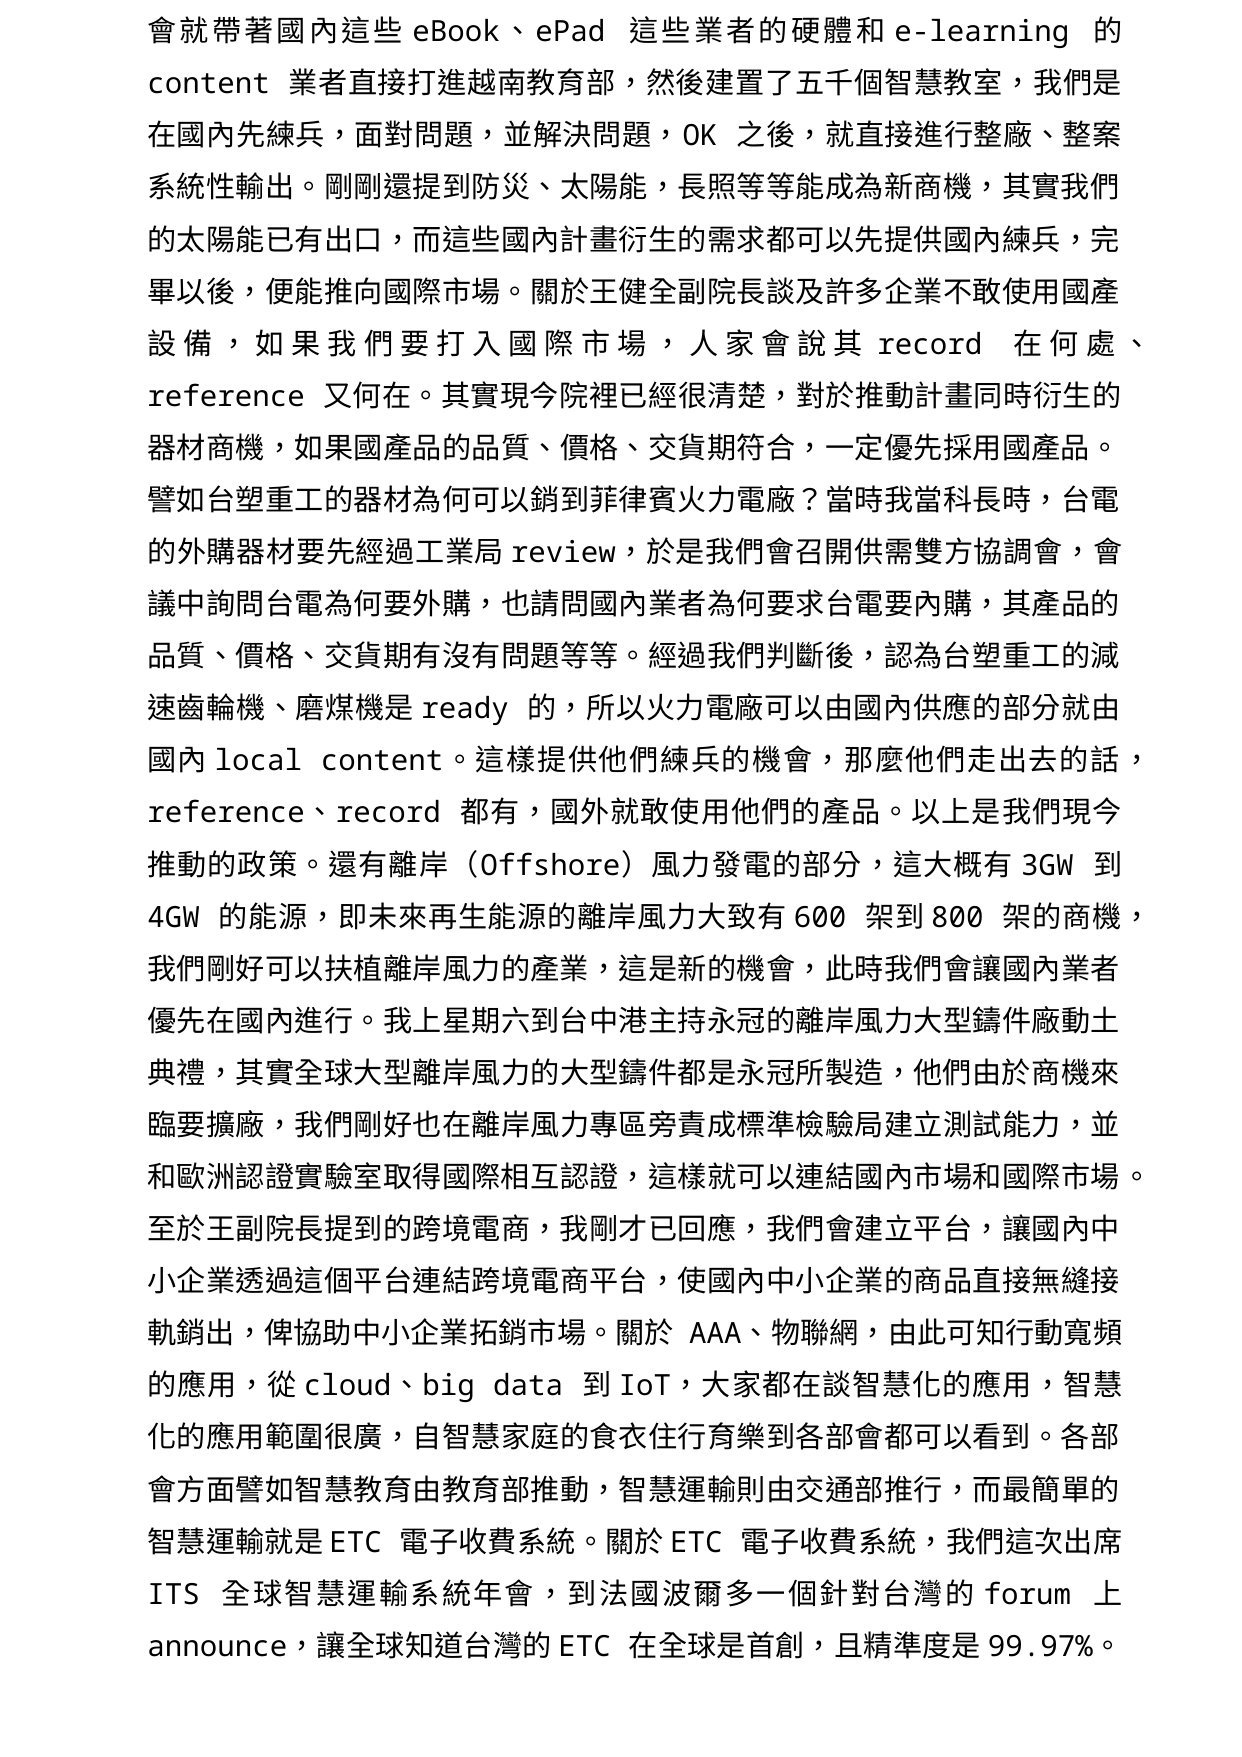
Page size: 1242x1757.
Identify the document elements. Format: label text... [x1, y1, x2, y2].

text 梁總還談到台灣人才迅速流失，提到三件事情：育才、留才、攬才，行政院對此非常重視。在培育人才方面，一定要從技職教育體系來談，就要進行產學合作或者師法瑞士的師徒制，這是台灣未來技職教育改革上一定要落實的，未來不強調文憑主義，而要強調技能，目前經濟部已經和教育部合作，進行職能認定、執照核發。各位可以看到現在工業局支持的各個產業公、協會取得的執照，例如員工一旦取得自動化工程師執照，機械業馬上無條件每月加薪三至四千元，顯示這個執照是有用的，機器人的執照也是一樣。工業局在這方面還會繼續加強，並且會強調產學合作，那天產業界也建議，產業支持產學合作所支出的費用是否可以適用研發的投資抵減，院長聽完簡報之後，立即責成工業局在11 月底要完成作業要點的修訂，以激勵產業界支持產學合作。這很明顯就是租稅誘因有了，大家就會動起來。其次，在留才方面，這次產創條例修法，規定員工酬勞的股票、員工現金增資認股、員工庫藏股、員工認股的權益憑證、限制型員工的薪股發放，都可以在員工取得獎酬股票時緩繳所得稅5 年，這次修法將這部分納入作為留才的誘因。再來就是攬才的部分，國發會主導了一個競才會報，本部投資業務處成立了攬才的部門，在海外設立攬才中心，透過攬才資料庫吸納優質人才，但是對於延攬進來的人才，還需要有相關配套才能讓他們留下來，這部分已經在談了。清華大學洪教授提到現在的產業環境營造欠缺租稅的誘因，這是事實，我們每次提出方案，產業界立即的反應就是「牛肉在哪裡？」因為產業創新條例可說是還稅於民，25%減掉8%是17%，就是「輕稅簡政、還稅於民」，所以租稅誘因那8%已經回到企業界的口袋裡，每次我們推出方案，財政部就說：「對不起，輕稅簡政，稅已經還給產業界了。」所以這部分，可能還有待思考。陳信宏所長強調創新的觸動，最近我們都在做這件事情，各位可以看到我們現在在推動的一些計畫，衍生出來的商機達到經濟規模培育新的產業時，我們都是在做這件事情。譬如現在在談的智慧教育裡的智慧教室，我們就是透過北高兩市的教育單位執行國小、國中的智慧教室，練兵結束之後，資策會就帶著國內這些eBook、ePad 這些業者的硬體和e-learning 的content 業者直接打進越南教育部，然後建置了五千個智慧教室，我們是在國內先練兵，面對問題，並解決問題，OK 之後，就直接進行整廠、整案系統性輸出。剛剛還提到防災、太陽能，長照等等能成為新商機，其實我們的太陽能已有出口，而這些國內計畫衍生的需求都可以先提供國內練兵，完畢以後，便能推向國際市場。關於王健全副院長談及許多企業不敢使用國產設備，如果我們要打入國際市場，人家會說其record 在何處、reference 又何在。其實現今院裡已經很清楚，對於推動計畫同時衍生的器材商機，如果國產品的品質、價格、交貨期符合，一定優先採用國產品。譬如台塑重工的器材為何可以銷到菲律賓火力電廠？當時我當科長時，台電的外購器材要先經過工業局review，於是我們會召開供需雙方協調會，會議中詢問台電為何要外購，也請問國內業者為何要求台電要內購，其產品的品質、價格、交貨期有沒有問題等等。經過我們判斷後，認為台塑重工的減速齒輪機、磨煤機是ready 的，所以火力電廠可以由國內供應的部分就由國內local content。這樣提供他們練兵的機會，那麼他們走出去的話，reference、record 都有，國外就敢使用他們的產品。以上是我們現今推動的政策。還有離岸（Offshore）風力發電的部分，這大概有3GW 到4GW 的能源，即未來再生能源的離岸風力大致有600 架到800 架的商機，我們剛好可以扶植離岸風力的產業，這是新的機會，此時我們會讓國內業者優先在國內進行。我上星期六到台中港主持永冠的離岸風力大型鑄件廠動土典禮，其實全球大型離岸風力的大型鑄件都是永冠所製造，他們由於商機來臨要擴廠，我們剛好也在離岸風力專區旁責成標準檢驗局建立測試能力，並和歐洲認證實驗室取得國際相互認證，這樣就可以連結國內市場和國際市場。至於王副院長提到的跨境電商，我剛才已回應，我們會建立平台，讓國內中小企業透過這個平台連結跨境電商平台，使國內中小企業的商品直接無縫接軌銷出，俾協助中小企業拓銷市場。關於 AAA、物聯網，由此可知行動寬頻的應用，從cloud、big data 到IoT，大家都在談智慧化的應用，智慧化的應用範圍很廣，自智慧家庭的食衣住行育樂到各部會都可以看到。各部會方面譬如智慧教育由教育部推動，智慧運輸則由交通部推行，而最簡單的智慧運輸就是ETC 電子收費系統。關於ETC 電子收費系統，我們這次出席ITS 全球智慧運輸系統年會，到法國波爾多一個針對台灣的forum 上announce，讓全球知道台灣的ETC 在全球是首創，且精準度是99.97%。這使得世界各國都很有興趣和我們洽談，那天馬來西亞的副部長便帶領十餘人到我們的展場攤位和我們洽談，越南也和我們簽顧問服務的合約，澳洲亦和我們洽談，這些都是智慧應用。物聯網衍生許多智慧應用，譬如經濟部負責的智慧生產亦為智慧應用，即「生產力4.0」，相關計畫推行完畢之後，這就會成為智慧城市，然後成為智慧國家，這些計畫的推動衍生很多商機，可以提供大家練兵的機會。至於智慧應用具少樣多量特色是事實，過去產品都是大量生產，且生命週期很長，如今產品則是少量多樣，且客製化，生命週期也很短。但是「生產力4.0」很清楚讓市場端和生產端直接對話，消費者能從市場端的big data 掌握消費資訊，生產端也能藉此知道消費者的智慧決定，要如何生產、生產何種產品及透過何種方式生產等等，這樣能達到最佳化符合消費者的期待。臺灣證券交易所黃副總提到如今產業需要資金、技術和人才，也提到創新的服務平台，我覺得這是滿好的，這些均由資料經濟、演算經濟而來，這不但能引領出個人化、客製化的產出，也可以提供台灣產業一個新機會。我們會把握這次智慧化應用衍生的商機，將台灣產業帶到另一波契機。 [147, 0, 1122, 1667]
